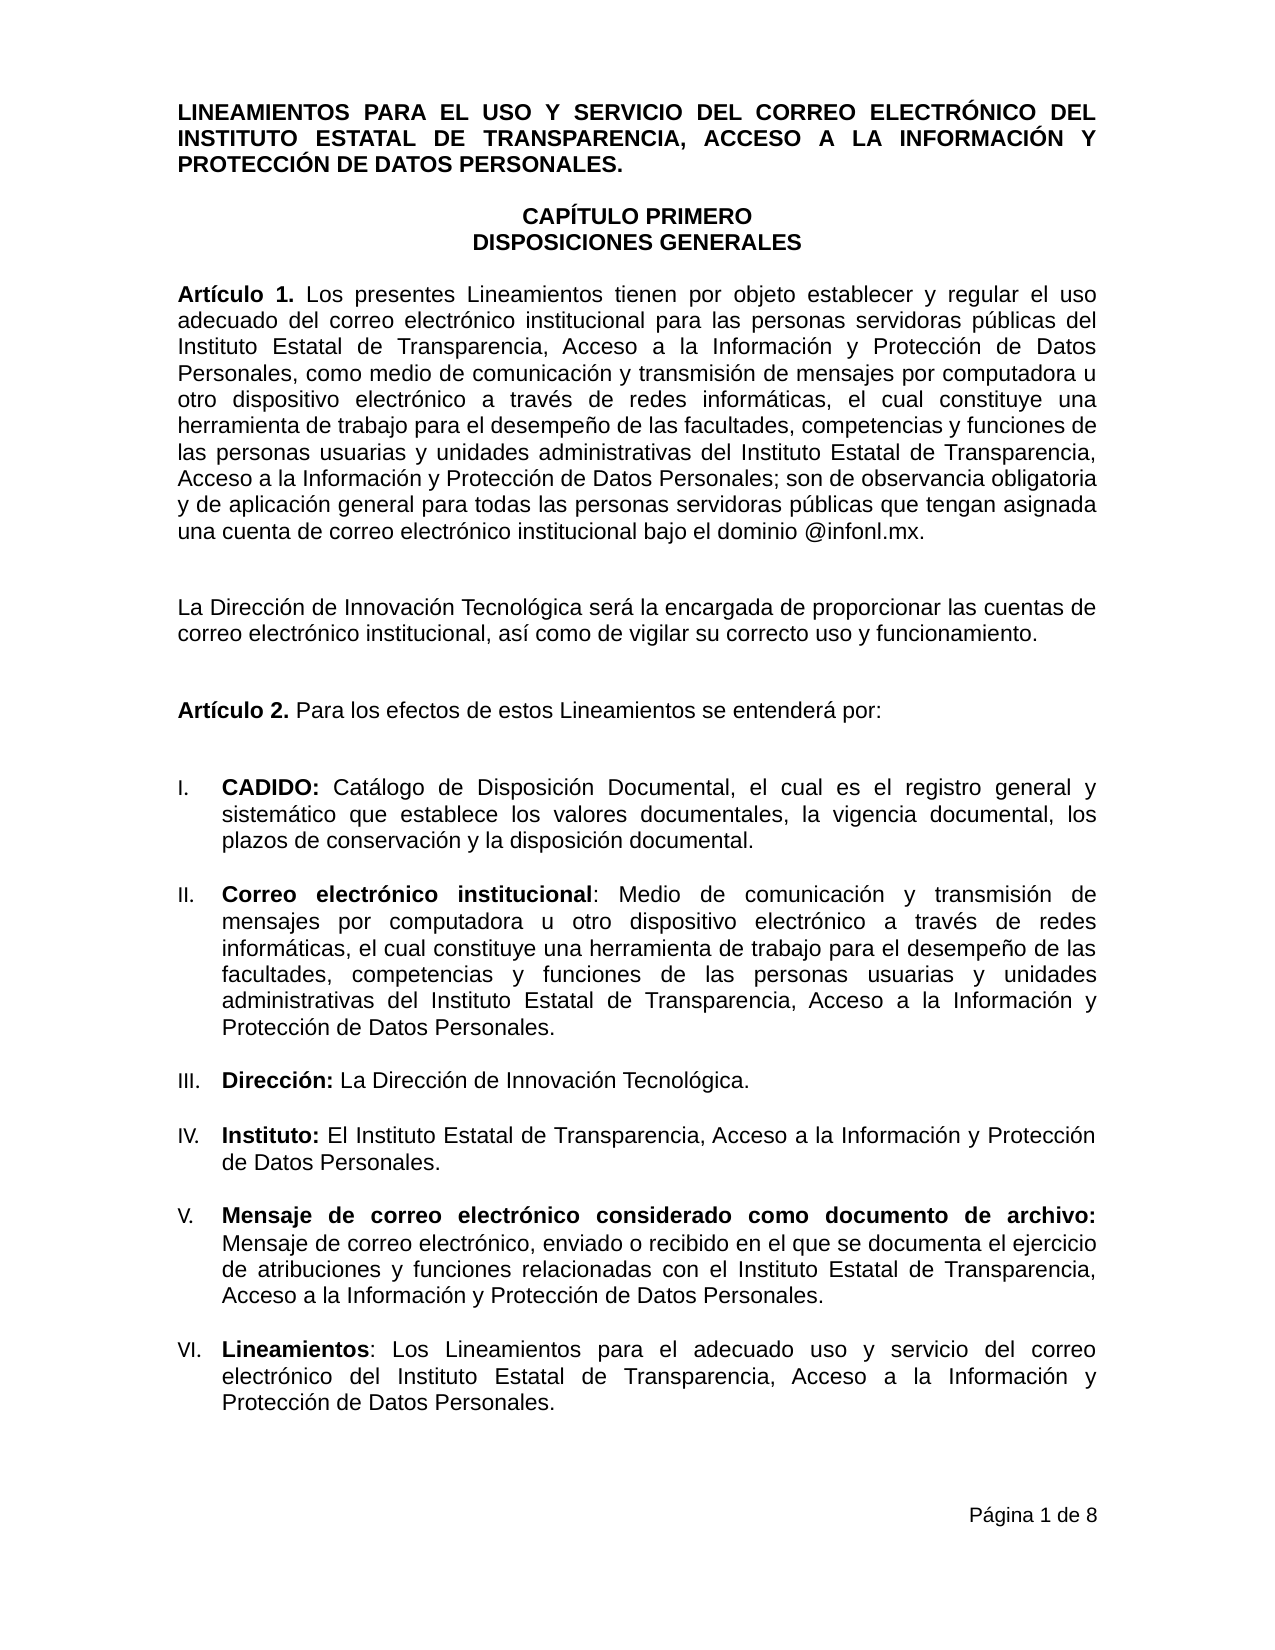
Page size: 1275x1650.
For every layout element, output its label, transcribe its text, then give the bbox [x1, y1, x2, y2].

list CADIDO: Catálogo de Disposición Documental, el cual es el registro general y sistemático que establece los valores documentales, la vigencia documental, los plazos de conservación y la disposición documental. [177, 773, 1097, 854]
text Artículo 1. Los presentes Lineamientos tienen por objeto establecer y regular el uso adecuado del correo electrónico institucional para las personas servidoras públicas del Instituto Estatal de Transparencia, Acceso a la Información y Protección de Datos Personales, como medio de comunicación y transmisión de mensajes por computadora u otro dispositivo electrónico a través de redes informáticas, el cual constituye una herramienta de trabajo para el desempeño de las facultades, competencias y funciones de las personas usuarias y unidades administrativas del Instituto Estatal de Transparencia, Acceso a la Información y Protección de Datos Personales; son de observancia obligatoria y de aplicación general para todas las personas servidoras públicas que tengan asignada una cuenta de correo electrónico institucional bajo el dominio @infonl.mx. [177, 281, 1097, 544]
list Instituto: El Instituto Estatal de Transparencia, Acceso a la Información y Protección de Datos Personales. [177, 1121, 1097, 1175]
list Correo electrónico institucional: Medio de comunicación y transmisión de mensajes por computadora u otro dispositivo electrónico a través de redes informáticas, el cual constituye una herramienta de trabajo para el desempeño de las facultades, competencias y funciones de las personas usuarias y unidades administrativas del Instituto Estatal de Transparencia, Acceso a la Información y Protección de Datos Personales. [177, 880, 1097, 1040]
text LINEAMIENTOS PARA EL USO Y SERVICIO DEL CORREO ELECTRÓNICO DEL INSTITUTO ESTATAL DE TRANSPARENCIA, ACCESO A LA INFORMACIÓN Y PROTECCIÓN DE DATOS PERSONALES. [177, 99, 1097, 178]
text Artículo 2. Para los efectos de estos Lineamientos se entenderá por: [177, 697, 1097, 723]
text La Dirección de Innovación Tecnológica será la encargada de proporcionar las cuentas de correo electrónico institucional, así como de vigilar su correcto uso y funcionamiento. [177, 594, 1097, 647]
text DISPOSICIONES GENERALES [177, 229, 1097, 256]
list Mensaje de correo electrónico considerado como documento de archivo: Mensaje de correo electrónico, enviado o recibido en el que se documenta el ejercicio de atribuciones y funciones relacionadas con el Instituto Estatal de Transparencia, Acceso a la Información y Protección de Datos Personales. [177, 1201, 1097, 1308]
list Dirección: La Dirección de Innovación Tecnológica. [177, 1066, 1097, 1094]
list Lineamientos: Los Lineamientos para el adecuado uso y servicio del correo electrónico del Instituto Estatal de Transparencia, Acceso a la Información y Protección de Datos Personales. [177, 1335, 1097, 1416]
text CAPÍTULO PRIMERO [177, 203, 1097, 229]
